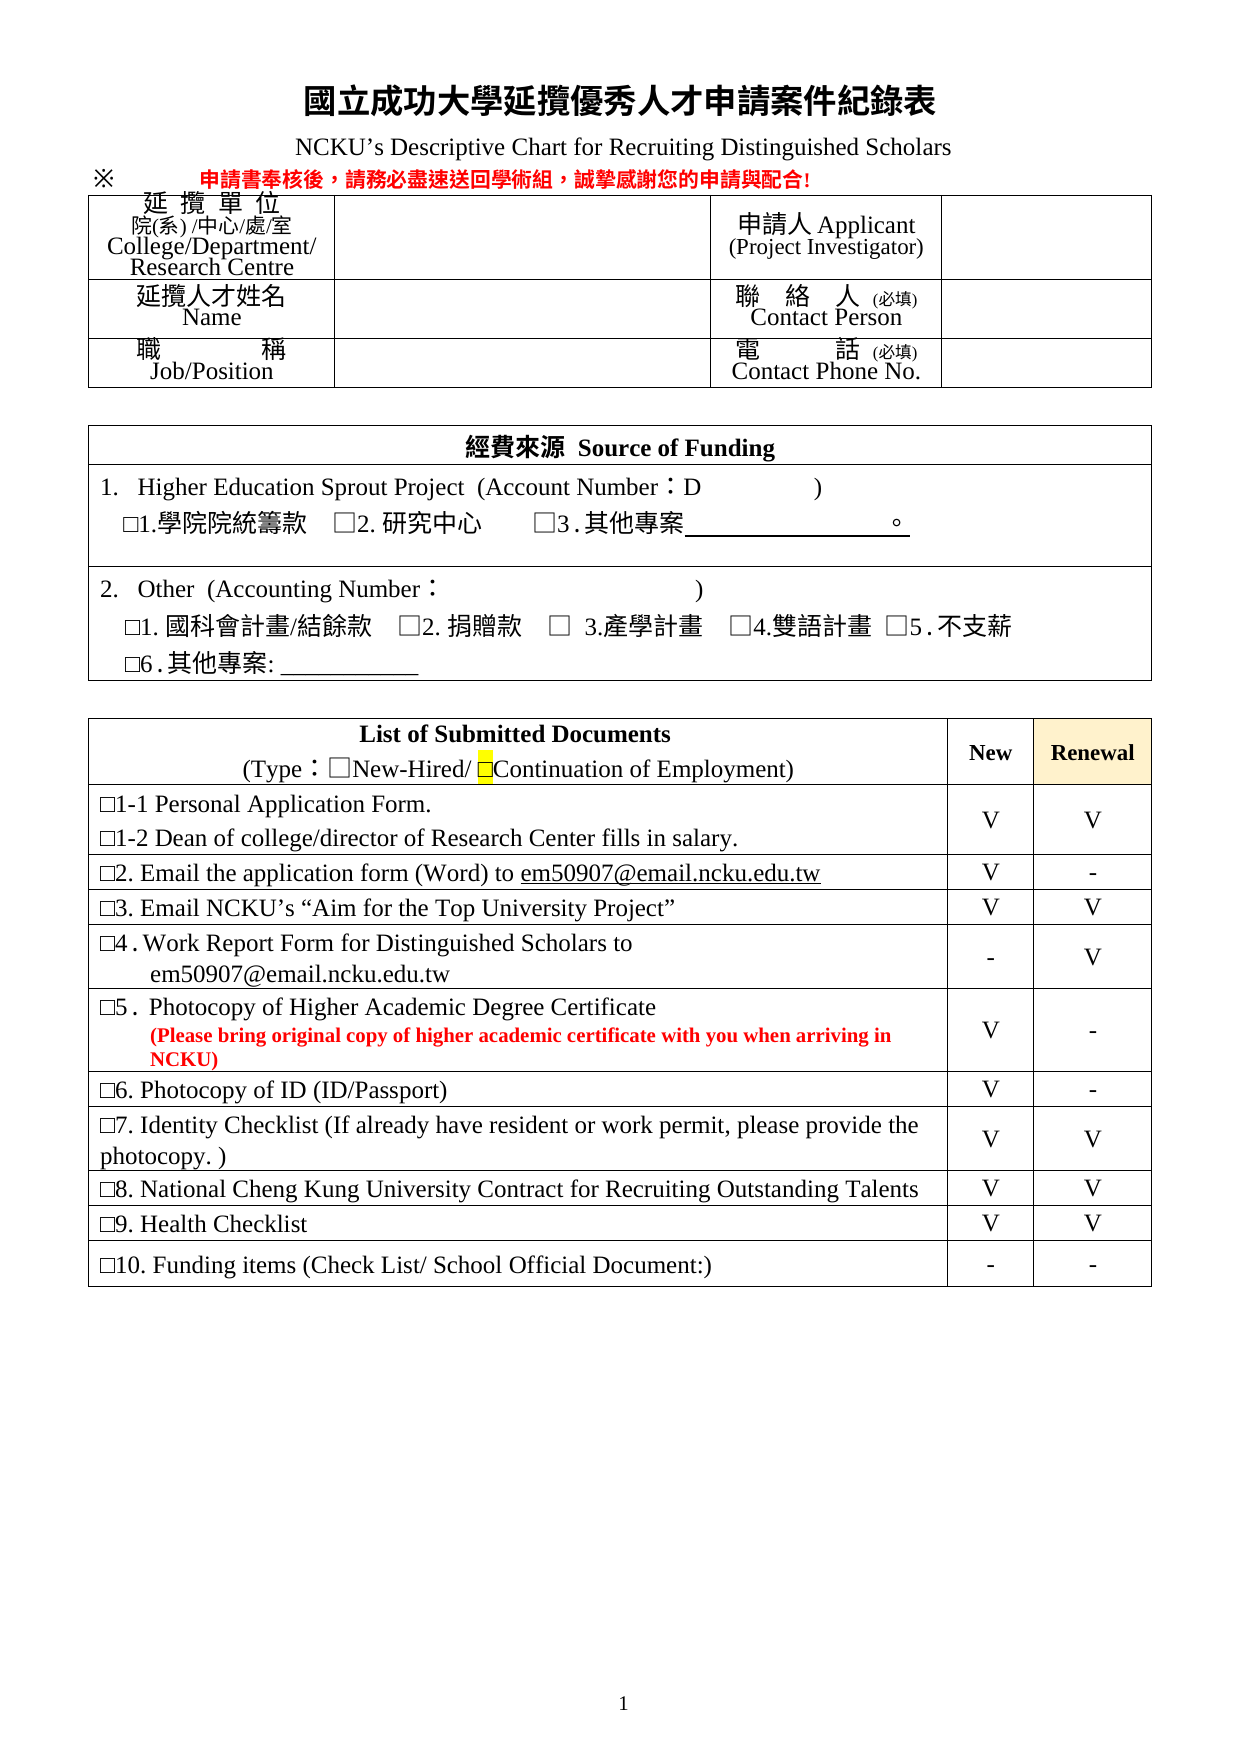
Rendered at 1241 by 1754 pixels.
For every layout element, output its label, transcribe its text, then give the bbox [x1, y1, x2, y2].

table_cell V [1034, 1107, 1151, 1170]
table_cell [942, 280, 1151, 338]
table_cell □10. Funding items (Check List/ School Official Document:) [89, 1241, 947, 1286]
table_cell V [948, 989, 1033, 1071]
table_header Renewal [1034, 719, 1151, 784]
table_cell V [948, 890, 1033, 924]
table_cell [942, 339, 1151, 387]
table_cell □6. Photocopy of ID (ID/Passport) [89, 1072, 947, 1106]
table_cell V [1034, 890, 1151, 924]
table_cell V [1034, 1171, 1151, 1205]
table_cell 電 話 (必填) Contact Phone No. [711, 339, 941, 387]
table_cell - [948, 925, 1033, 987]
table_cell □9. Health Checklist [89, 1206, 947, 1240]
table_header 申請人Applicant (Project Investigator) [711, 196, 941, 279]
table_cell - [1034, 1072, 1151, 1106]
table_cell V [948, 1206, 1033, 1240]
table_header List of Submitted Documents (Type：□New-Hired/ □Continuation of Employment) [89, 719, 947, 784]
table_cell V [948, 1107, 1033, 1170]
text 國立成功大學延攬優秀人才申請案件紀錄表 NCKU’s Descriptive Chart for Recruiting Distinguished Scholars [89, 75, 1152, 161]
table_cell 聯 絡 人 (必填) Contact Person [711, 280, 941, 338]
table_cell V [948, 785, 1033, 853]
table_cell [335, 339, 710, 387]
table_cell Other (Accounting Number： ) □1. 國科會計畫/結餘款 □2. 捐贈款 □ 3.產學計畫 □4.雙語計畫 □5.不支薪 □6.其他專案: ___________ [89, 567, 1151, 680]
table_cell □7. Identity Checklist (If already have resident or work permit, please provide the photocopy. ) [89, 1107, 947, 1170]
table_header [942, 196, 1151, 279]
table_cell V [948, 1072, 1033, 1106]
table_cell □3. Email NCKU’s “Aim for the Top University Project” [89, 890, 947, 924]
table_cell V [1034, 1206, 1151, 1240]
table_cell □8. National Cheng Kung University Contract for Recruiting Outstanding Talents [89, 1171, 947, 1205]
table_cell V [948, 1171, 1033, 1205]
table_header New [948, 719, 1033, 784]
table_header 經費來源 Source of Funding [89, 426, 1151, 464]
table_cell □1-1 Personal Application Form. □1-2 Dean of college/director of Research Center fills in salary. [89, 785, 947, 853]
table_cell - [1034, 989, 1151, 1071]
table_cell - [1034, 1241, 1151, 1286]
table_header 延 攬 單 位 院(系) /中心/處/室 College/Department/ Research Centre [89, 196, 334, 279]
table_cell - [1034, 855, 1151, 888]
list 申請書奉核後，請務必盡速送回學術組，誠摯感謝您的申請與配合! [89, 161, 1152, 195]
table_cell V [948, 855, 1033, 888]
table_cell 延攬人才姓名 Name [89, 280, 334, 338]
table_cell □2. Email the application form (Word) to em50907@email.ncku.edu.tw [89, 855, 947, 888]
table_cell □5. Photocopy of Higher Academic Degree Certificate (Please bring original copy of higher academic certificate with you when arriving in NCKU) [89, 989, 947, 1071]
table_cell [335, 280, 710, 338]
table_cell Higher Education Sprout Project (Account Number：D ) □1.學院院統籌款 □2. 研究中心 □3.其他專案 。 [89, 465, 1151, 566]
table_cell - [948, 1241, 1033, 1286]
table_cell V [1034, 785, 1151, 853]
table_cell V [1034, 925, 1151, 987]
table_header [335, 196, 710, 279]
table_cell □4.Work Report Form for Distinguished Scholars to em50907@email.ncku.edu.tw [89, 925, 947, 987]
table_cell 職 稱 Job/Position [89, 339, 334, 387]
